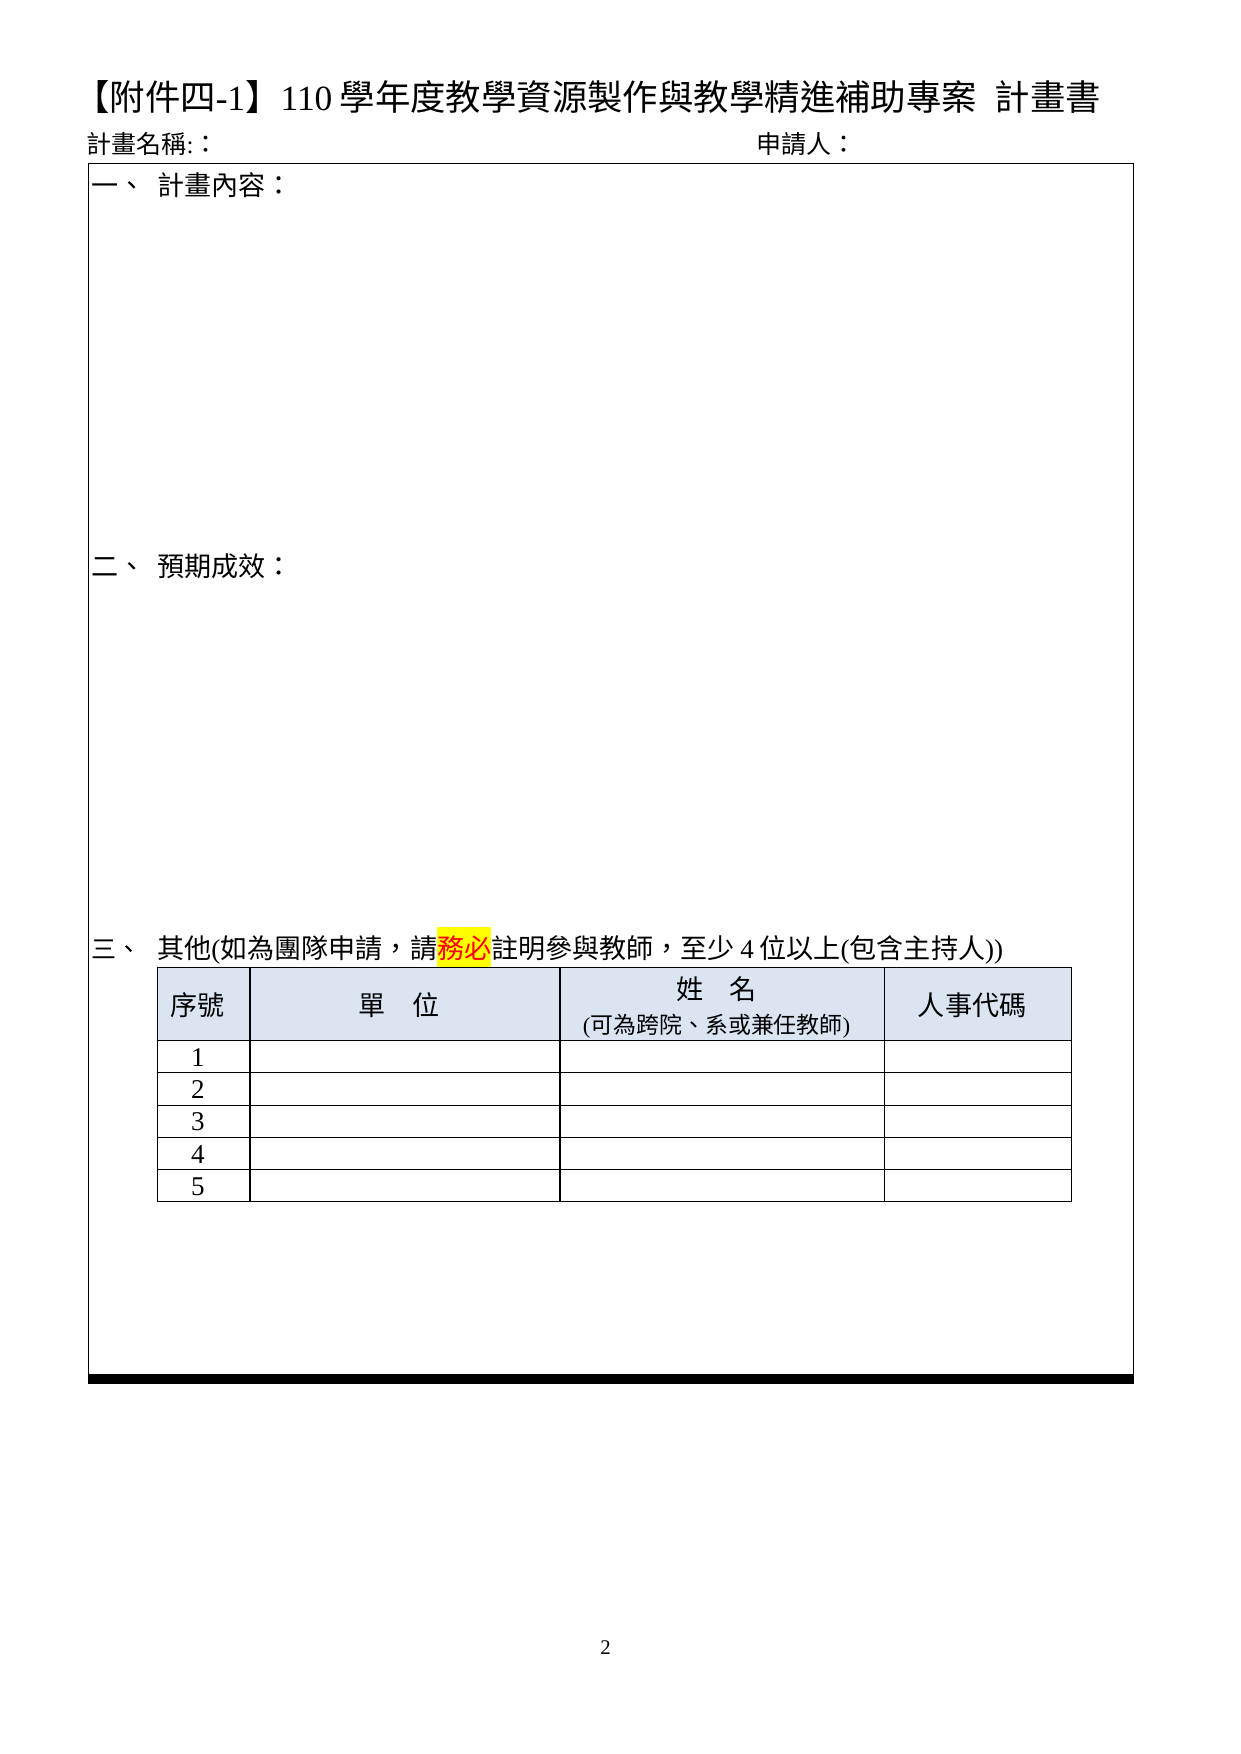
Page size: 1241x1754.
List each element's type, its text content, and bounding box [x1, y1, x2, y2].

table_cell [885, 1041, 1071, 1072]
table_cell [251, 1170, 559, 1201]
table_cell [885, 1170, 1071, 1201]
table_header 單位 [251, 968, 559, 1040]
table_cell [561, 1106, 884, 1137]
table_cell [561, 1170, 884, 1201]
table_cell 1 [158, 1041, 249, 1072]
table_cell 5 [158, 1170, 249, 1201]
table_cell [885, 1138, 1071, 1169]
table_cell [251, 1106, 559, 1137]
table_cell [561, 1138, 884, 1169]
table_cell 2 [158, 1073, 249, 1104]
table_cell [251, 1073, 559, 1104]
table_header 計畫內容： 預期成效： 其他(如為團隊申請，請務必註明參與教師，至少4位以上(包含主持人)) [89, 164, 1133, 1374]
subtitle 計畫名稱:： 申請人： [74, 119, 1137, 162]
table_cell [561, 1073, 884, 1104]
subtitle 【附件四-1】110學年度教學資源製作與教學精進補助專案 計畫書 [74, 75, 1137, 119]
table_cell [251, 1138, 559, 1169]
table_cell 3 [158, 1106, 249, 1137]
table_cell [885, 1073, 1071, 1104]
table_header 姓名 (可為跨院、系或兼任教師) [561, 968, 884, 1040]
table_cell [561, 1041, 884, 1072]
table_header 序號 [158, 968, 249, 1040]
table_cell [251, 1041, 559, 1072]
table_cell [885, 1106, 1071, 1137]
table_cell 4 [158, 1138, 249, 1169]
table_header 人事代碼 [885, 968, 1071, 1040]
